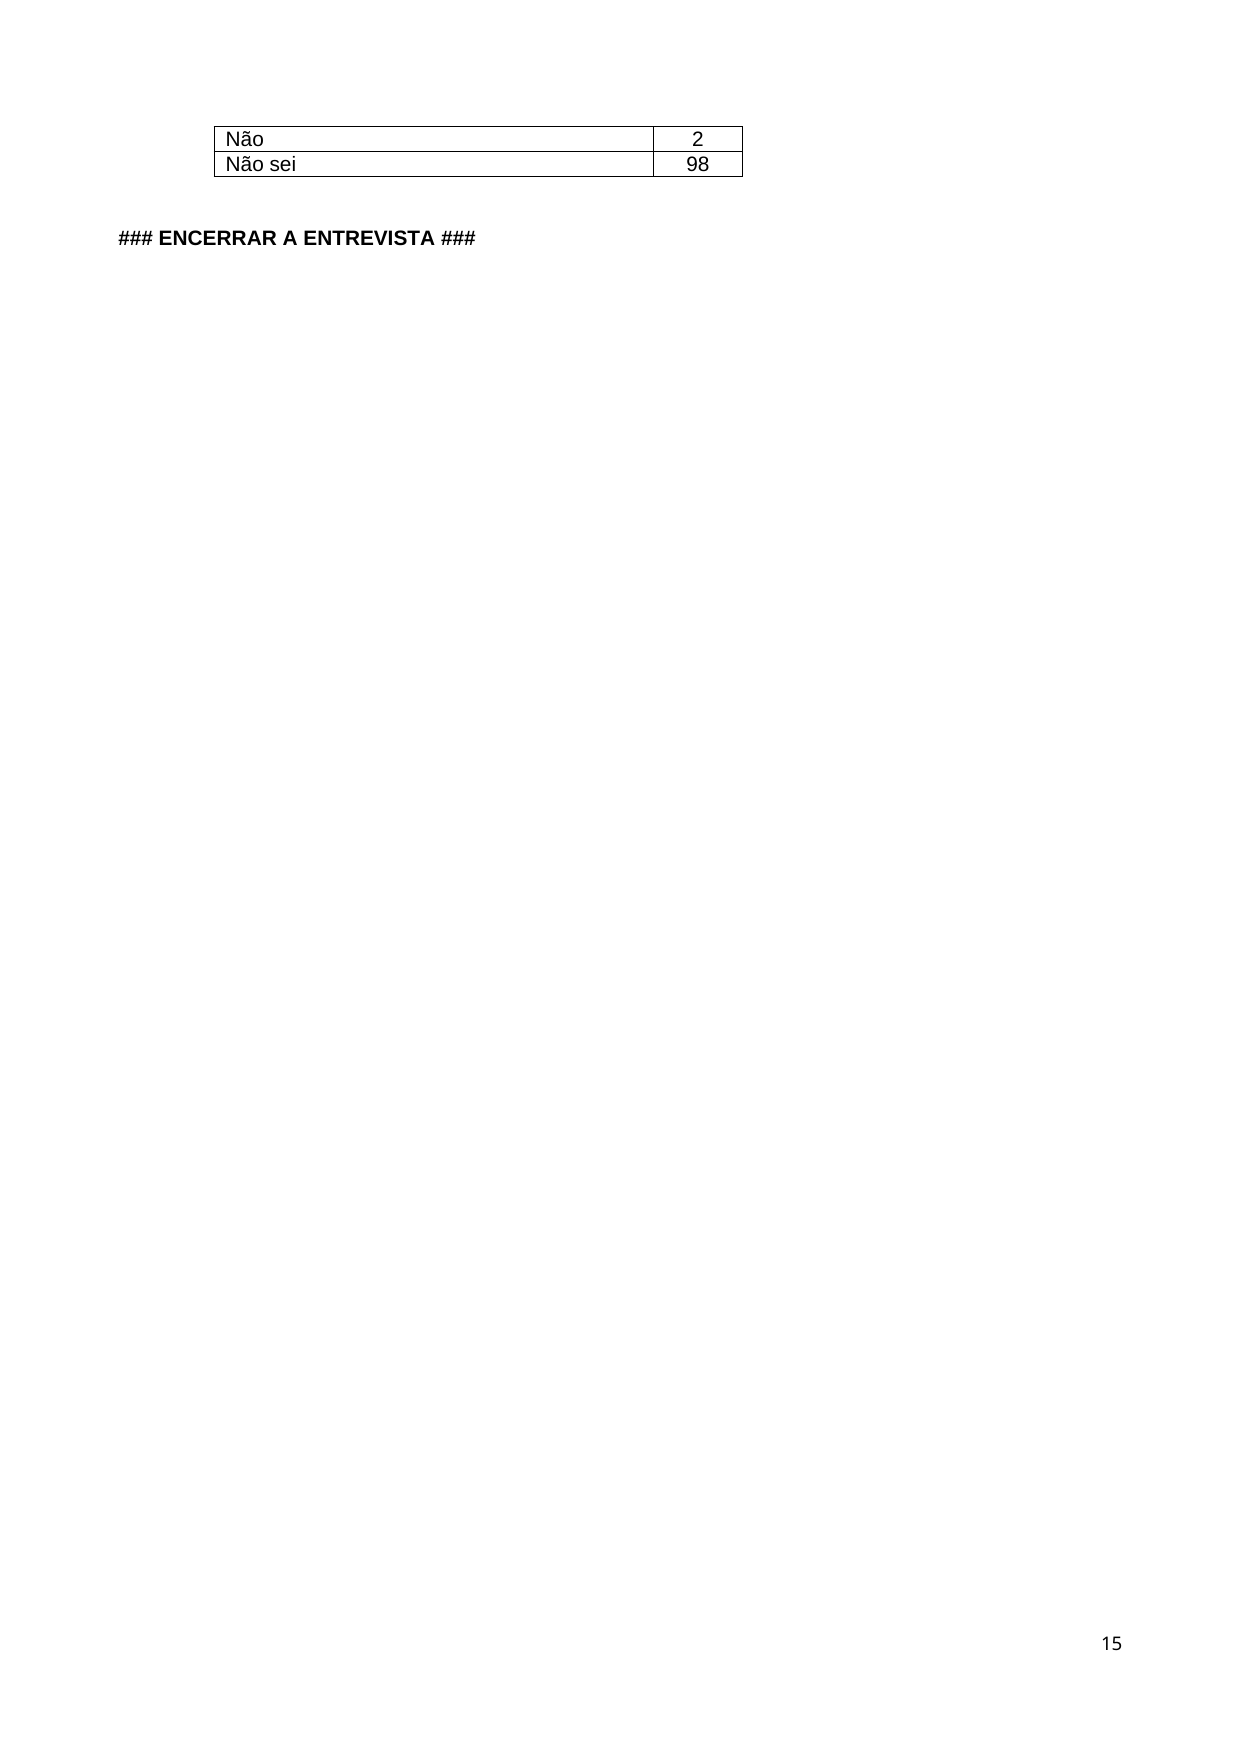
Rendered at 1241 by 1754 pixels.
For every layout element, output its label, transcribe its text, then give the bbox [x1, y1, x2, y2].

text ### ENCERRAR A ENTREVISTA ### [118, 225, 1122, 249]
table_cell 2 [654, 127, 742, 151]
table_cell 98 [654, 152, 742, 176]
table_cell Não [215, 127, 653, 151]
table_cell Não sei [215, 152, 653, 176]
